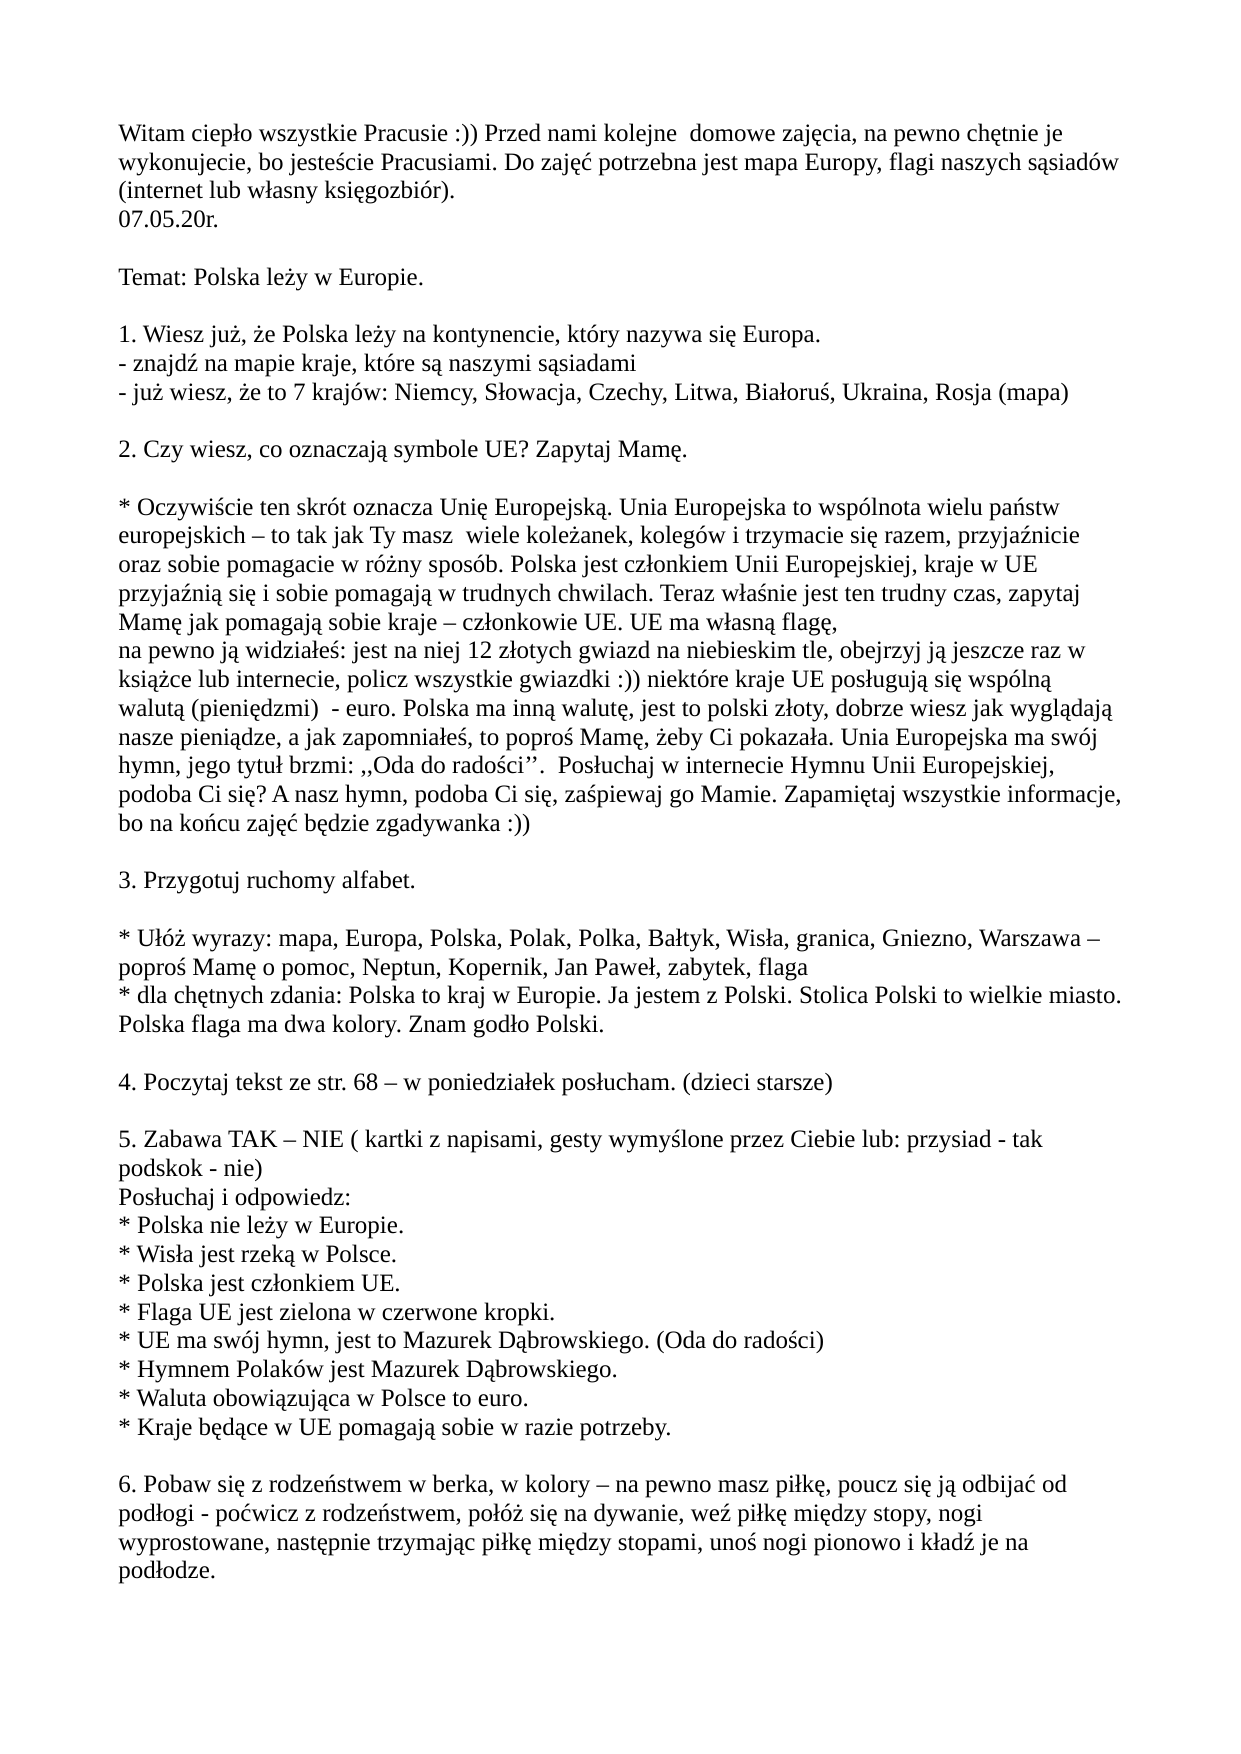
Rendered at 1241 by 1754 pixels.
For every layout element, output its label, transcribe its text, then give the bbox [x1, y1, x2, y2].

text 2. Czy wiesz, co oznaczają symbole UE? Zapytaj Mamę. [118, 434, 1122, 463]
text 3. Przygotuj ruchomy alfabet. [118, 866, 1122, 894]
text - znajdź na mapie kraje, które są naszymi sąsiadami [118, 348, 1122, 377]
text * Wisła jest rzeką w Polsce. [118, 1239, 1122, 1268]
text 07.05.20r. [118, 204, 1122, 233]
text * Oczywiście ten skrót oznacza Unię Europejską. Unia Europejska to wspólnota wielu państw europejskich – to tak jak Ty masz wiele koleżanek, kolegów i trzymacie się razem, przyjaźnicie oraz sobie pomagacie w różny sposób. Polska jest członkiem Unii Europejskiej, kraje w UE przyjaźnią się i sobie pomagają w trudnych chwilach. Teraz właśnie jest ten trudny czas, zapytaj Mamę jak pomagają sobie kraje – członkowie UE. UE ma własną flagę, [118, 492, 1122, 636]
text Posłuchaj i odpowiedz: [118, 1182, 1122, 1211]
text na pewno ją widziałeś: jest na niej 12 złotych gwiazd na niebieskim tle, obejrzyj ją jeszcze raz w książce lub internecie, policz wszystkie gwiazdki :)) niektóre kraje UE posługują się wspólną walutą (pieniędzmi) - euro. Polska ma inną walutę, jest to polski złoty, dobrze wiesz jak wyglądają nasze pieniądze, a jak zapomniałeś, to poproś Mamę, żeby Ci pokazała. Unia Europejska ma swój hymn, jego tytuł brzmi: ,,Oda do radości’’. Posłuchaj w internecie Hymnu Unii Europejskiej, podoba Ci się? A nasz hymn, podoba Ci się, zaśpiewaj go Mamie. Zapamiętaj wszystkie informacje, bo na końcu zajęć będzie zgadywanka :)) [118, 636, 1122, 837]
text * Hymnem Polaków jest Mazurek Dąbrowskiego. [118, 1354, 1122, 1383]
text 5. Zabawa TAK – NIE ( kartki z napisami, gesty wymyślone przez Ciebie lub: przysiad - tak podskok - nie) [118, 1124, 1122, 1182]
text 6. Pobaw się z rodzeństwem w berka, w kolory – na pewno masz piłkę, poucz się ją odbijać od podłogi - poćwicz z rodzeństwem, połóż się na dywanie, weź piłkę między stopy, nogi wyprostowane, następnie trzymając piłkę między stopami, unoś nogi pionowo i kładź je na podłodze. [118, 1469, 1122, 1584]
text Temat: Polska leży w Europie. [118, 262, 1122, 291]
text * dla chętnych zdania: Polska to kraj w Europie. Ja jestem z Polski. Stolica Polski to wielkie miasto. [118, 981, 1122, 1009]
text - już wiesz, że to 7 krajów: Niemcy, Słowacja, Czechy, Litwa, Białoruś, Ukraina, Rosja (mapa) [118, 377, 1122, 406]
text * Polska nie leży w Europie. [118, 1211, 1122, 1239]
text * Waluta obowiązująca w Polsce to euro. [118, 1383, 1122, 1412]
text 4. Poczytaj tekst ze str. 68 – w poniedziałek posłucham. (dzieci starsze) [118, 1067, 1122, 1096]
text * Kraje będące w UE pomagają sobie w razie potrzeby. [118, 1412, 1122, 1441]
text Witam ciepło wszystkie Pracusie :)) Przed nami kolejne domowe zajęcia, na pewno chętnie je wykonujecie, bo jesteście Pracusiami. Do zajęć potrzebna jest mapa Europy, flagi naszych sąsiadów (internet lub własny księgozbiór). [118, 118, 1122, 204]
text 1. Wiesz już, że Polska leży na kontynencie, który nazywa się Europa. [118, 319, 1122, 348]
text * Polska jest członkiem UE. [118, 1268, 1122, 1297]
text * UE ma swój hymn, jest to Mazurek Dąbrowskiego. (Oda do radości) [118, 1326, 1122, 1354]
text * Flaga UE jest zielona w czerwone kropki. [118, 1297, 1122, 1326]
text Polska flaga ma dwa kolory. Znam godło Polski. [118, 1009, 1122, 1038]
text * Ułóż wyrazy: mapa, Europa, Polska, Polak, Polka, Bałtyk, Wisła, granica, Gniezno, Warszawa – poproś Mamę o pomoc, Neptun, Kopernik, Jan Paweł, zabytek, flaga [118, 923, 1122, 981]
